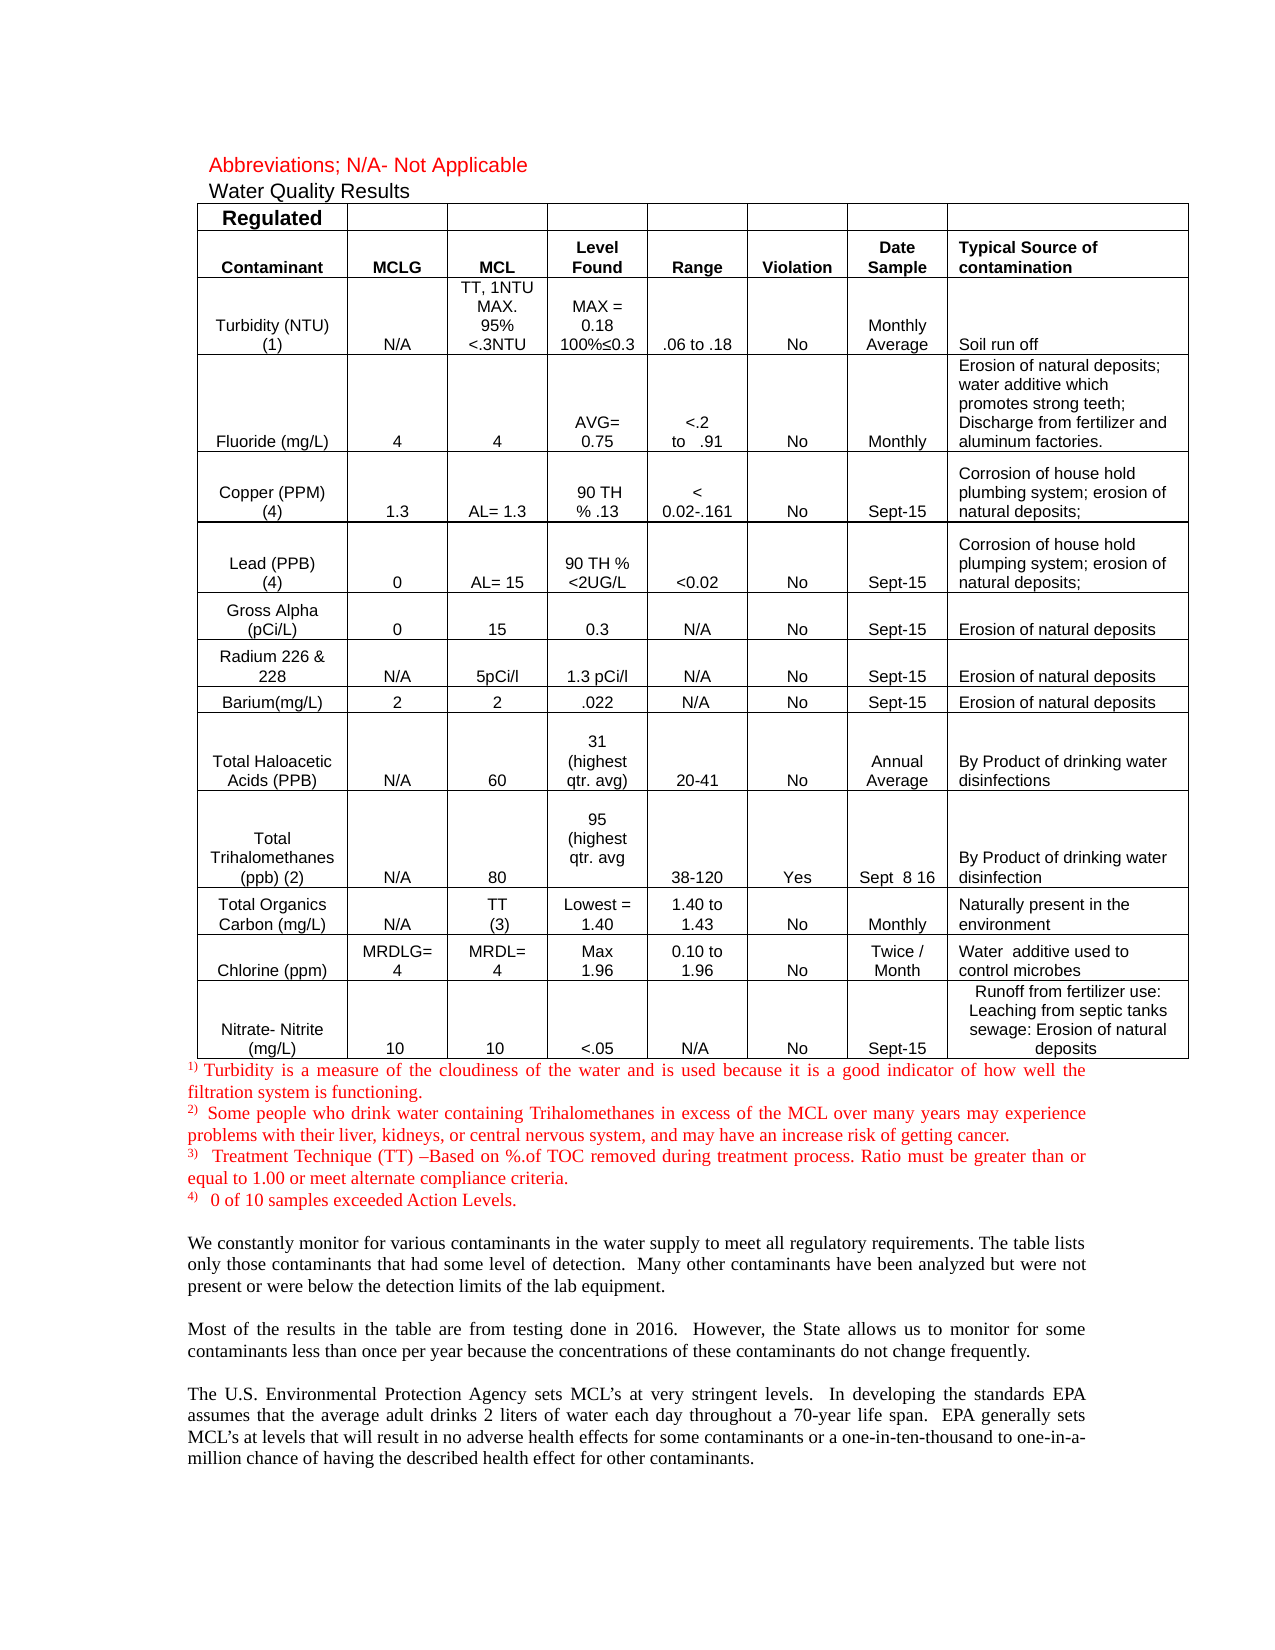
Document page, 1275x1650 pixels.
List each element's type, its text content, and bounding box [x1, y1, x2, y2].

table_cell Soil run off [948, 278, 1188, 354]
table_cell [548, 204, 647, 230]
table_cell Corrosion of house hold plumping system; erosion of natural deposits; [948, 523, 1188, 592]
table_cell N/A [648, 593, 747, 639]
table_cell No [748, 523, 847, 592]
table_cell Range [648, 231, 747, 277]
table_cell [848, 204, 947, 230]
table_cell TT, 1NTU MAX. 95% <.3NTU [448, 278, 547, 354]
table_cell 2 [348, 687, 447, 712]
text 3) Treatment Technique (TT) –Based on %.of TOC removed during treatment process. Ratio must be greater than or equal to 1.00 or meet alternate compliance criteria. [187, 1145, 1087, 1188]
table_cell No [748, 888, 847, 933]
table_cell No [748, 593, 847, 639]
table_cell Water Quality Results [197, 177, 547, 203]
table_cell Naturally present in the environment [948, 888, 1188, 933]
table_cell Sept-15 [848, 523, 947, 592]
table_header Abbreviations; N/A- Not Applicable [197, 150, 647, 177]
table_cell 1.3 [348, 452, 447, 521]
table_header [647, 150, 747, 177]
table_cell 60 [448, 713, 547, 790]
text 1) Turbidity is a measure of the cloudiness of the water and is used because it is a good indicator of how well the filtration system is functioning. [187, 1059, 1087, 1102]
table_cell N/A [348, 640, 447, 686]
table_cell Nitrate- Nitrite (mg/L) [198, 981, 347, 1058]
table_cell 90 TH % .13 [548, 452, 647, 521]
table_cell Violation [748, 231, 847, 277]
table_cell [948, 204, 1188, 230]
table_cell 0.10 to 1.96 [648, 935, 747, 980]
table_cell MAX = 0.18 100%≤0.3 [548, 278, 647, 354]
table_cell Monthly [848, 888, 947, 933]
table_cell No [748, 687, 847, 712]
table_header [847, 150, 947, 177]
table_header [747, 150, 847, 177]
table_cell Gross Alpha (pCi/L) [198, 593, 347, 639]
table_cell MCL [448, 231, 547, 277]
table_cell By Product of drinking water disinfection [948, 791, 1188, 887]
table_cell .06 to .18 [648, 278, 747, 354]
table_cell Corrosion of house hold plumbing system; erosion of natural deposits; [948, 452, 1188, 521]
table_cell Barium(mg/L) [198, 687, 347, 712]
table_cell 4 [348, 355, 447, 451]
table_cell Lead (PPB) (4) [198, 523, 347, 592]
table_cell 95 (highest qtr. avg [548, 791, 647, 887]
table_cell 90 TH % <2UG/L [548, 523, 647, 592]
table_cell Total Organics Carbon (mg/L) [198, 888, 347, 933]
table_cell 38-120 [648, 791, 747, 887]
table_cell Annual Average [848, 713, 947, 790]
table_cell [648, 204, 747, 230]
table_cell Level Found [548, 231, 647, 277]
table_cell 2 [448, 687, 547, 712]
table_cell MRDL= 4 [448, 935, 547, 980]
table_cell < 0.02-.161 [648, 452, 747, 521]
text 2) Some people who drink water containing Trihalomethanes in excess of the MCL over many years may experience problems with their liver, kidneys, or central nervous system, and may have an increase risk of getting cancer. [187, 1102, 1087, 1145]
table_cell Fluoride (mg/L) [198, 355, 347, 451]
table_cell 0.3 [548, 593, 647, 639]
table_cell No [748, 452, 847, 521]
table_cell .022 [548, 687, 647, 712]
table_cell 4 [448, 355, 547, 451]
table_cell No [748, 713, 847, 790]
table_cell Sept 8 16 [848, 791, 947, 887]
table_cell Sept-15 [848, 593, 947, 639]
text We constantly monitor for various contaminants in the water supply to meet all regulatory requirements. The table lists only those contaminants that had some level of detection. Many other contaminants have been analyzed but were not present or were below the detection limits of the lab equipment. [187, 1232, 1087, 1296]
table_header [947, 150, 1189, 177]
table_cell Sept-15 [848, 687, 947, 712]
table_cell Regulated [198, 204, 347, 230]
table_cell [647, 177, 747, 203]
table_cell Sept-15 [848, 452, 947, 521]
table_cell Total Haloacetic Acids (PPB) [198, 713, 347, 790]
table_cell No [748, 355, 847, 451]
table_cell N/A [348, 713, 447, 790]
table_cell Turbidity (NTU) (1) [198, 278, 347, 354]
table_cell No [748, 935, 847, 980]
table_cell N/A [648, 640, 747, 686]
table_cell AL= 1.3 [448, 452, 547, 521]
table_cell <.2 to .91 [648, 355, 747, 451]
table_cell Chlorine (ppm) [198, 935, 347, 980]
table_cell [748, 204, 847, 230]
table_cell Erosion of natural deposits [948, 687, 1188, 712]
table_cell 1.3 pCi/l [548, 640, 647, 686]
table_cell [547, 177, 647, 203]
table_cell 80 [448, 791, 547, 887]
table_cell 10 [348, 981, 447, 1058]
table_cell Lowest = 1.40 [548, 888, 647, 933]
table_cell [348, 204, 447, 230]
table_cell Sept-15 [848, 640, 947, 686]
table_cell [947, 177, 1189, 203]
table_cell 1.40 to 1.43 [648, 888, 747, 933]
table_cell N/A [348, 888, 447, 933]
table_cell 10 [448, 981, 547, 1058]
table_cell [448, 204, 547, 230]
table_cell <0.02 [648, 523, 747, 592]
table_cell [747, 177, 847, 203]
table_cell AL= 15 [448, 523, 547, 592]
table_cell 0 [348, 523, 447, 592]
table_cell 20-41 [648, 713, 747, 790]
table_cell Erosion of natural deposits; water additive which promotes strong teeth; Discharge from fertilizer and aluminum factories. [948, 355, 1188, 451]
table_cell <.05 [548, 981, 647, 1058]
table_cell Erosion of natural deposits [948, 593, 1188, 639]
table_cell Copper (PPM) (4) [198, 452, 347, 521]
table_cell Contaminant [198, 231, 347, 277]
table_cell Runoff from fertilizer use: Leaching from septic tanks sewage: Erosion of natural deposits [948, 981, 1188, 1058]
table_cell 0 [348, 593, 447, 639]
table_cell 15 [448, 593, 547, 639]
table_cell Sept-15 [848, 981, 947, 1058]
table_cell 5pCi/l [448, 640, 547, 686]
table_cell No [748, 981, 847, 1058]
table_cell N/A [348, 791, 447, 887]
table_cell MRDLG= 4 [348, 935, 447, 980]
table_cell [847, 177, 947, 203]
table_cell Monthly [848, 355, 947, 451]
table_cell Typical Source of contamination [948, 231, 1188, 277]
table_cell Date Sample [848, 231, 947, 277]
table_cell N/A [648, 687, 747, 712]
table_cell TT (3) [448, 888, 547, 933]
table_cell Total Trihalomethanes (ppb) (2) [198, 791, 347, 887]
table_cell By Product of drinking water disinfections [948, 713, 1188, 790]
text The U.S. Environmental Protection Agency sets MCL’s at very stringent levels. In developing the standards EPA assumes that the average adult drinks 2 liters of water each day throughout a 70-year life span. EPA generally sets MCL’s at levels that will result in no adverse health effects for some contaminants or a one-in-ten-thousand to one-in-a-million chance of having the described health effect for other contaminants. [187, 1383, 1087, 1469]
table_cell N/A [648, 981, 747, 1058]
table_cell No [748, 640, 847, 686]
table_cell Max 1.96 [548, 935, 647, 980]
table_cell Radium 226 & 228 [198, 640, 347, 686]
table_cell No [748, 278, 847, 354]
table_cell 31 (highest qtr. avg) [548, 713, 647, 790]
table_cell Erosion of natural deposits [948, 640, 1188, 686]
table_cell Twice / Month [848, 935, 947, 980]
text 4) 0 of 10 samples exceeded Action Levels. [187, 1188, 1087, 1210]
table_cell MCLG [348, 231, 447, 277]
table_cell Monthly Average [848, 278, 947, 354]
table_cell N/A [348, 278, 447, 354]
text Most of the results in the table are from testing done in 2016. However, the State allows us to monitor for some contaminants less than once per year because the concentrations of these contaminants do not change frequently. [187, 1318, 1087, 1361]
table_cell AVG= 0.75 [548, 355, 647, 451]
table_cell Yes [748, 791, 847, 887]
table_cell Water additive used to control microbes [948, 935, 1188, 980]
